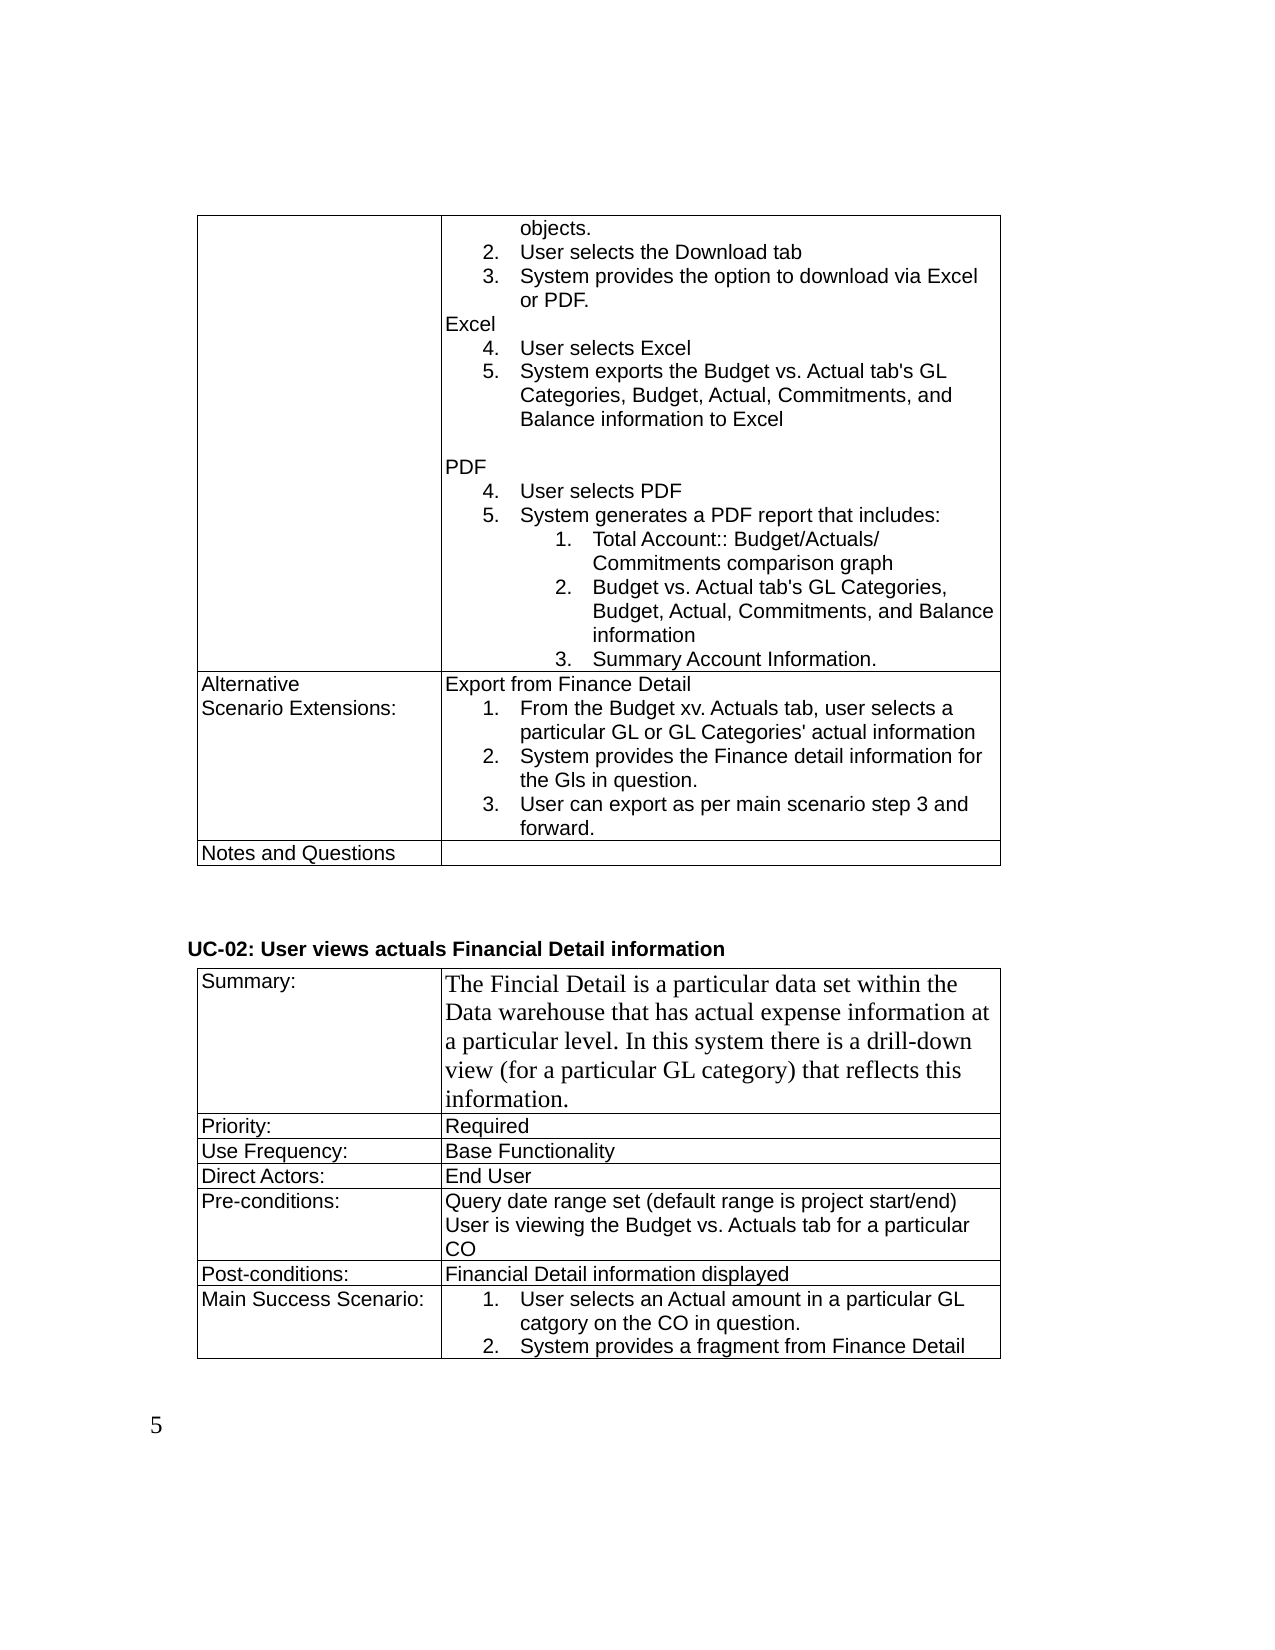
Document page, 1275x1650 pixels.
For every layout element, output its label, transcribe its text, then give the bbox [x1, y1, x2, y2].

table_cell Priority: [198, 1114, 441, 1137]
table_cell Base Functionality [442, 1139, 1000, 1162]
table_cell Direct Actors: [198, 1164, 441, 1187]
table_cell [198, 216, 441, 671]
table_cell Pre-conditions: [198, 1189, 441, 1260]
table_cell End User [442, 1164, 1000, 1187]
table_cell Required [442, 1114, 1000, 1137]
table_cell Financial Detail information displayed [442, 1261, 1000, 1285]
table_cell Alternative Scenario Extensions: [198, 672, 441, 839]
table_cell User selects an Actual amount in a particular GL catgory on the CO in question. System provides a fragment from Finance Detail [442, 1286, 1000, 1358]
table_cell User selects a cost object from the list of cost objects. User selects the Download tab System provides the option to download via Excel or PDF. Excel User selects Excel System exports the Budget vs. Actual tab's GL Categories, Budget, Actual, Commitments, and Balance information to Excel PDF User selects PDF System generates a PDF report that includes: Total Account:: Budget/Actuals/ Commitments comparison graph Budget vs. Actual tab's GL Categories, Budget, Actual, Commitments, and Balance information Summary Account Information. [442, 216, 1000, 671]
table_header The Fincial Detail is a particular data set within the Data warehouse that has actual expense information at a particular level. In this system there is a drill-down view (for a particular GL category) that reflects this information. [442, 969, 1000, 1112]
table_header Summary: [198, 969, 441, 1112]
table_cell Export from Finance Detail From the Budget xv. Actuals tab, user selects a particular GL or GL Categories' actual information System provides the Finance detail information for the Gls in question. User can export as per main scenario step 3 and forward. [442, 672, 1000, 839]
table_cell Main Success Scenario: [198, 1286, 441, 1358]
table_cell Use Frequency: [198, 1139, 441, 1162]
table_cell [442, 841, 1000, 864]
table_cell Notes and Questions [198, 841, 441, 864]
table_cell Post-conditions: [198, 1261, 441, 1285]
table_cell Query date range set (default range is project start/end) User is viewing the Budget vs. Actuals tab for a particular CO [442, 1189, 1000, 1260]
subtitle UC-02: User views actuals Financial Detail information [187, 938, 1125, 961]
